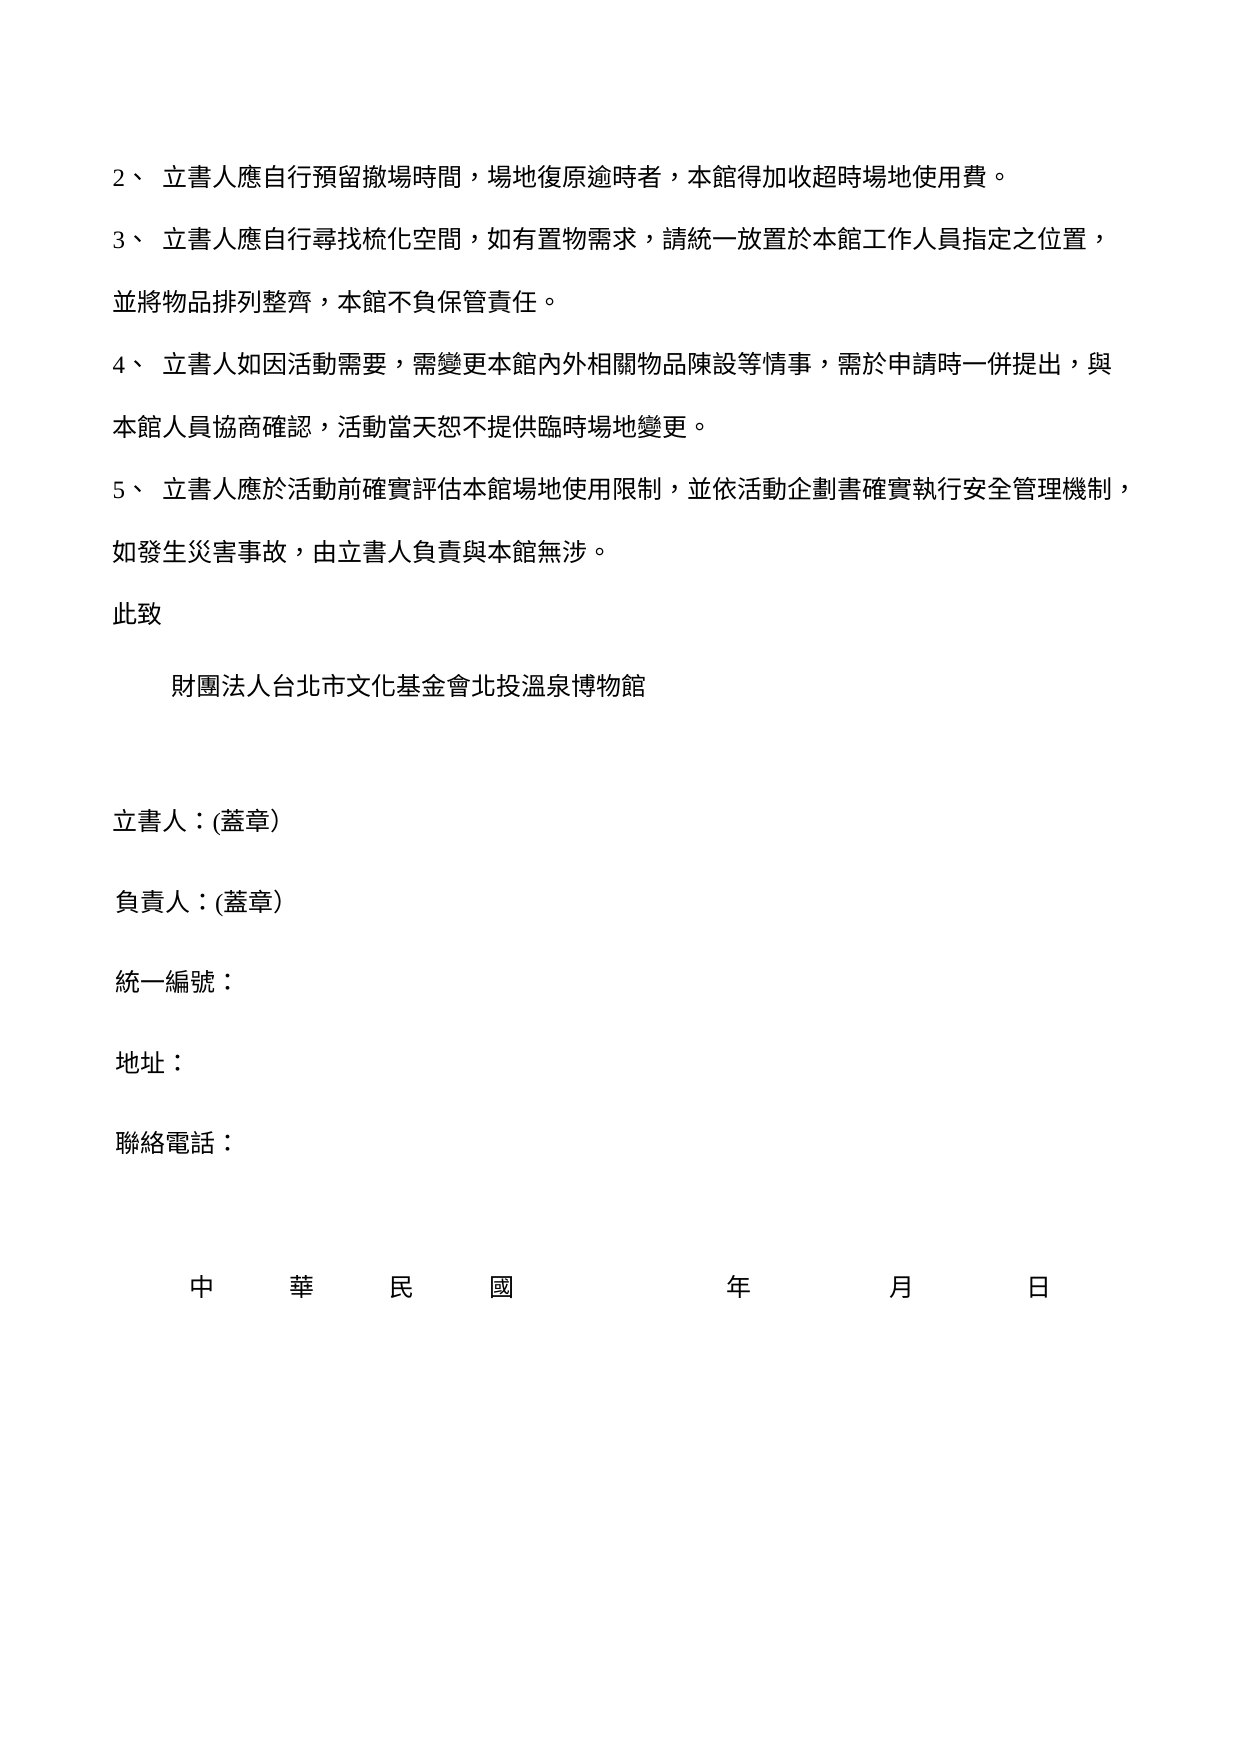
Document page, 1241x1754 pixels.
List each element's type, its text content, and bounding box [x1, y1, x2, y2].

list 立書人應自行預留撤場時間，場地復原逾時者，本館得加收超時場地使用費。 [112, 134, 1126, 196]
list 立書人應於活動前確實評估本館場地使用限制，並依活動企劃書確實執行安全管理機制，如發生災害事故，由立書人負責與本館無涉。 [112, 446, 1126, 571]
text 地址： [115, 1020, 1126, 1082]
list 立書人如因活動需要，需變更本館內外相關物品陳設等情事，需於申請時一併提出，與本館人員協商確認，活動當天恕不提供臨時場地變更。 [112, 321, 1126, 446]
text 聯絡電話： [115, 1100, 1126, 1163]
text 負責人：(蓋章） [115, 858, 1126, 921]
text 中 華 民 國 年 月 日 [112, 1243, 1128, 1306]
list 立書人應自行尋找梳化空間，如有置物需求，請統一放置於本館工作人員指定之位置，並將物品排列整齊，本館不負保管責任。 [112, 196, 1126, 321]
text 此致 財團法人台北市文化基金會北投溫泉博物館 [112, 571, 1126, 706]
text 立書人：(蓋章） [112, 778, 1126, 840]
text 統一編號： [115, 939, 1126, 1002]
